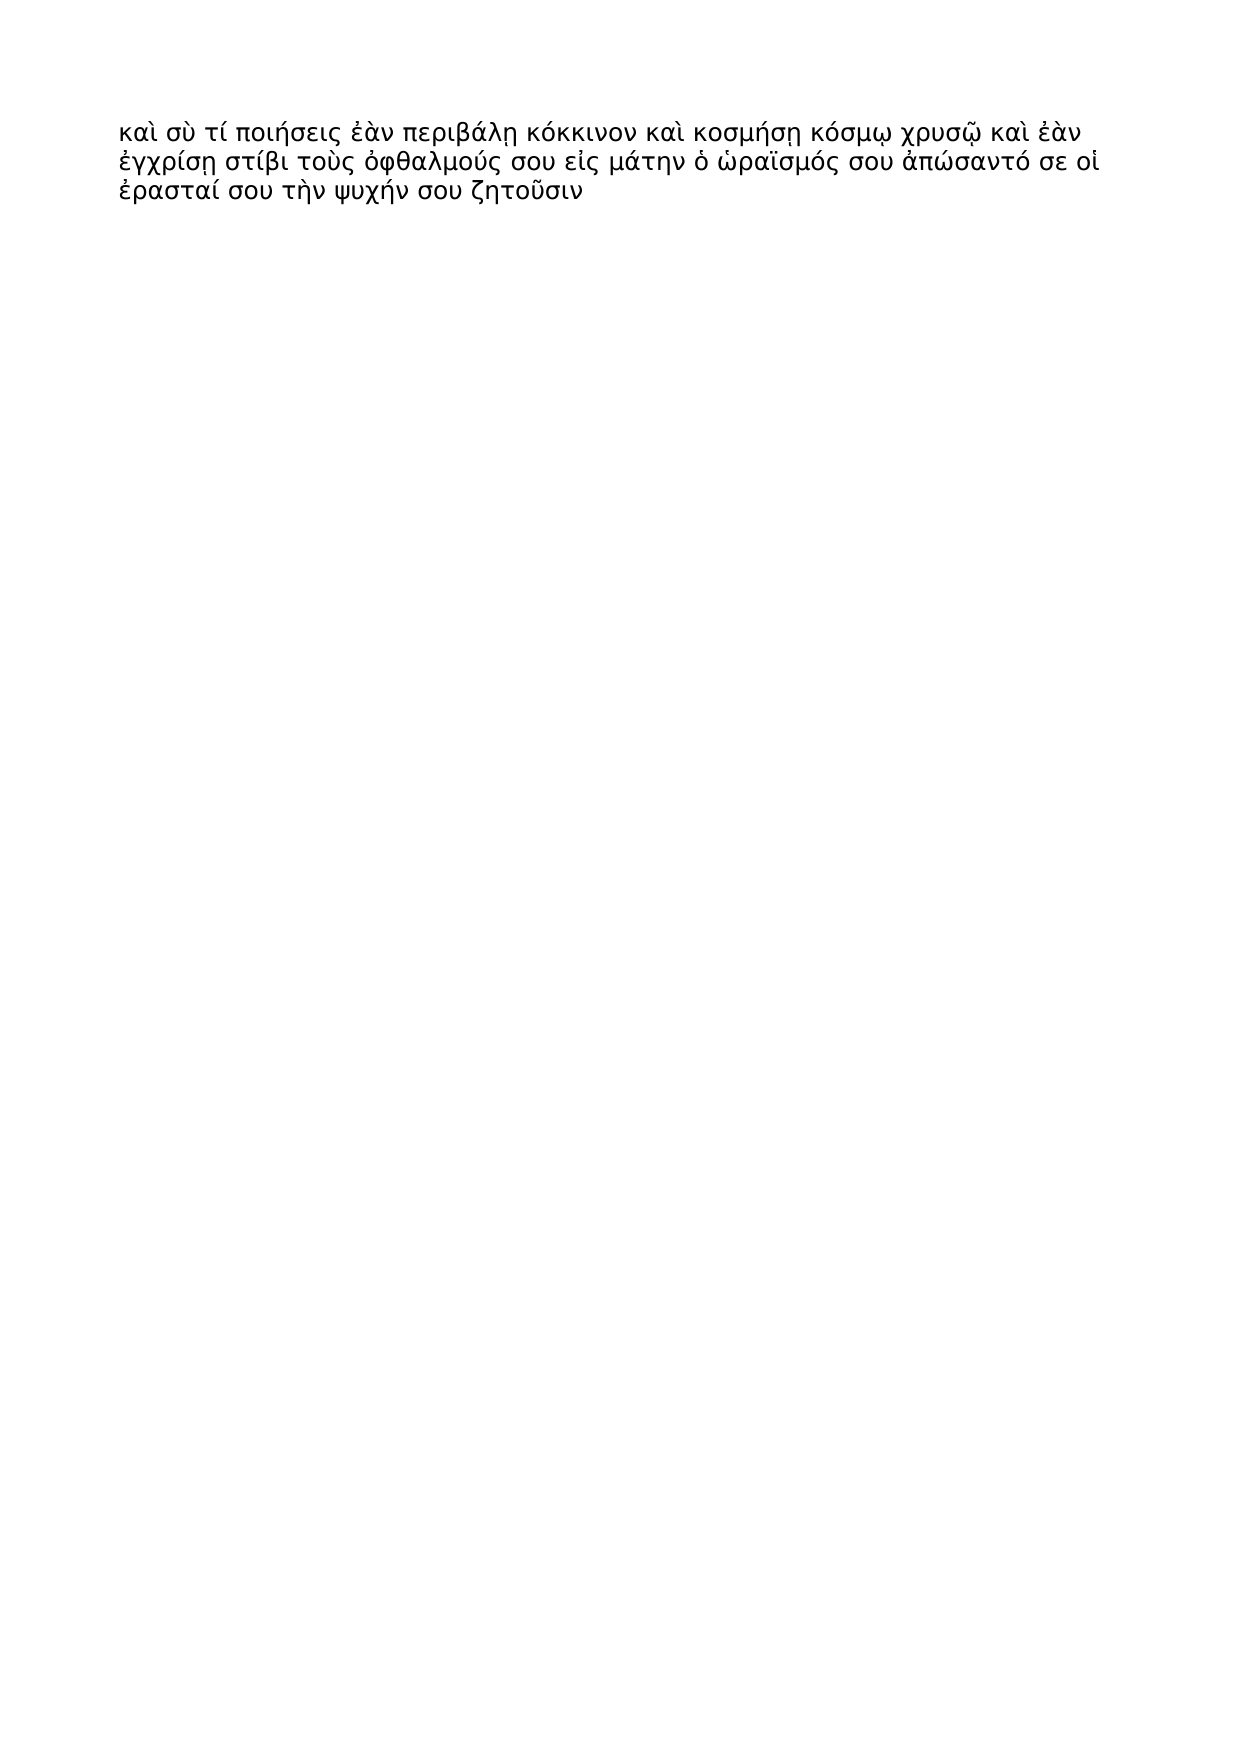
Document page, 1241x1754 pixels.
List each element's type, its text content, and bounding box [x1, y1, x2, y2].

text καὶ σὺ τί ποιήσεις ἐὰν περιβάλῃ κόκκινον καὶ κοσμήσῃ κόσμῳ χρυσῷ καὶ ἐὰν ἐγχρίσῃ στίβι τοὺς ὀφθαλμούς σου εἰς μάτην ὁ ὡραϊσμός σου ἀπώσαντό σε οἱ ἐρασταί σου τὴν ψυχήν σου ζητοῦσιν [118, 118, 1122, 206]
